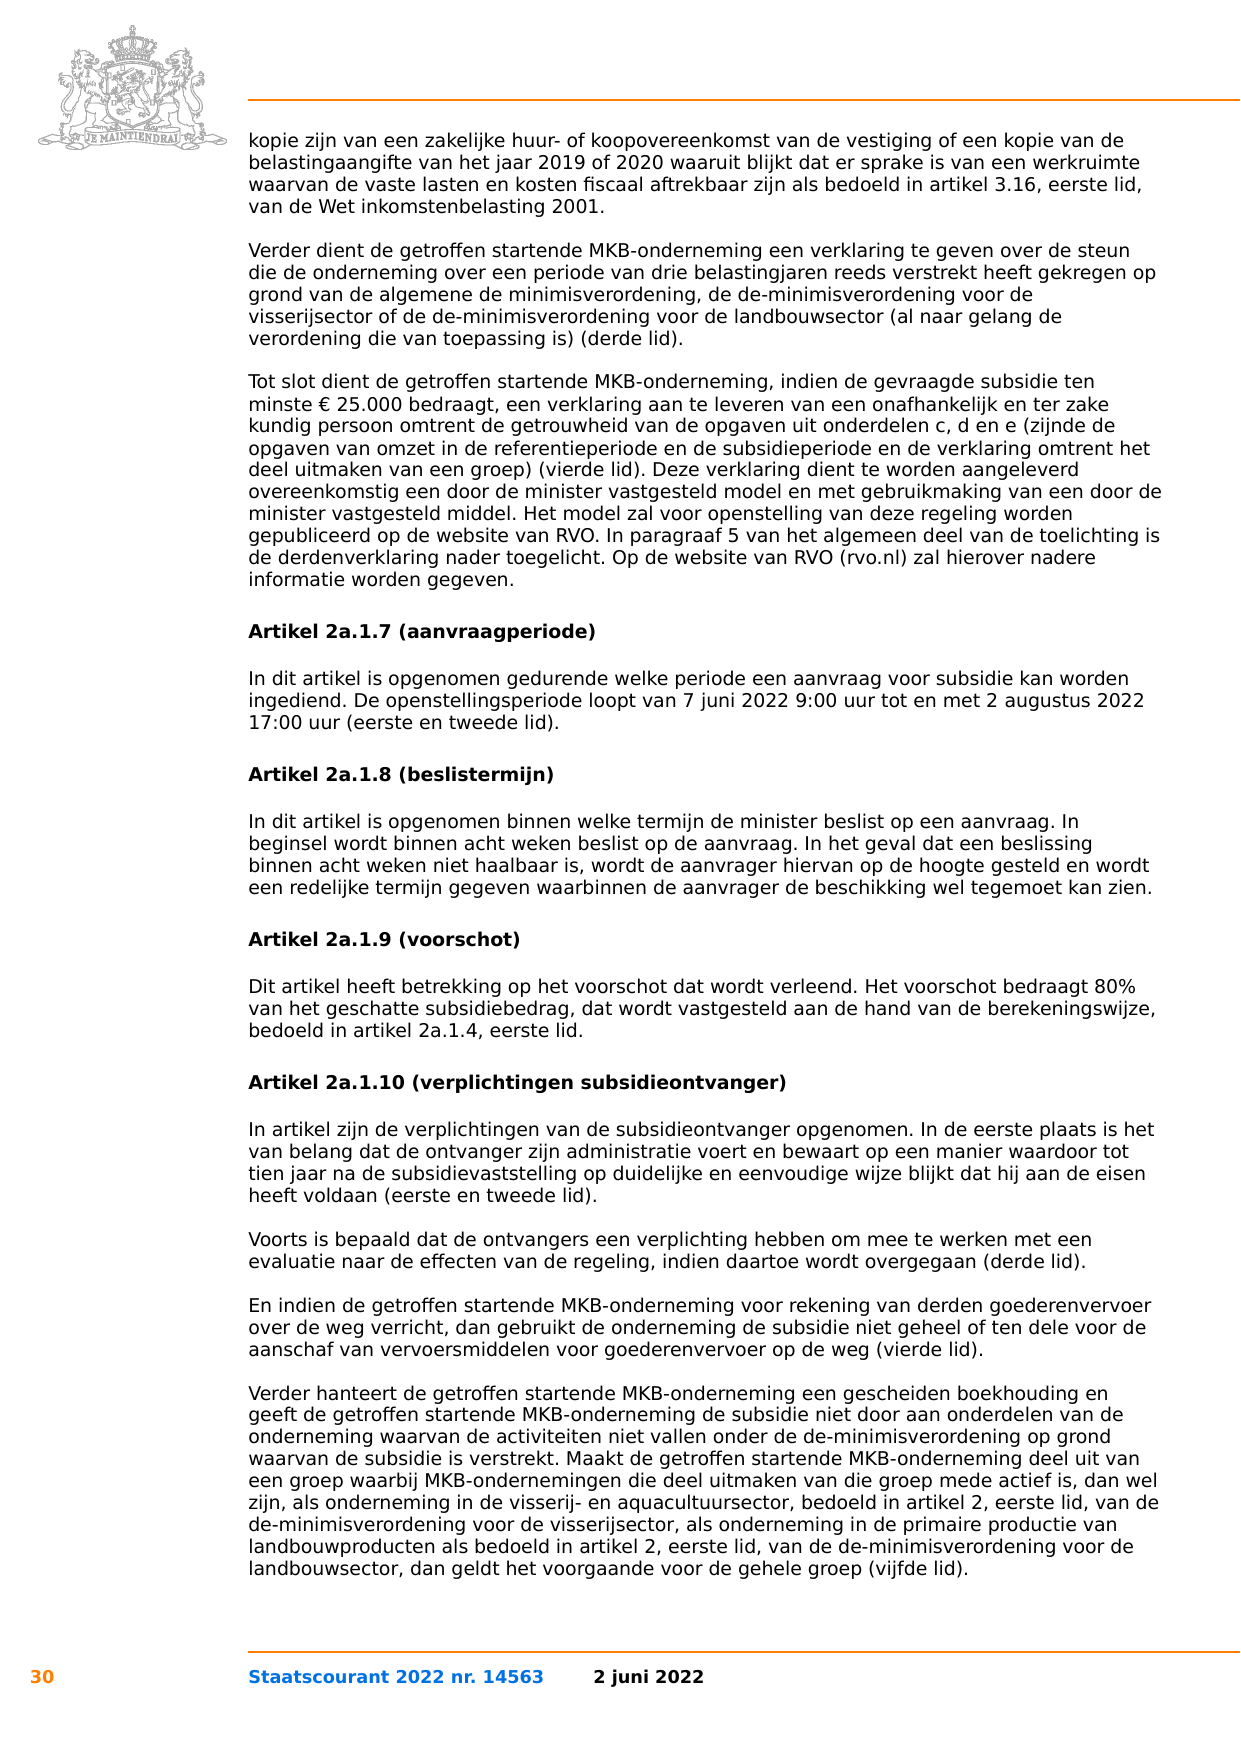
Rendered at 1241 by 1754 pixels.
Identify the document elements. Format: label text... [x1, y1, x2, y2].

text Voorts is bepaald dat de ontvangers een verplichting hebben om mee te werken met een evaluatie naar de effecten van de regeling, indien daartoe wordt overgegaan (derde lid). [248, 1229, 1163, 1273]
text In dit artikel is opgenomen gedurende welke periode een aanvraag voor subsidie kan worden ingediend. De openstellingsperiode loopt van 7 juni 2022 9:00 uur tot en met 2 augustus 2022 17:00 uur (eerste en tweede lid). [248, 668, 1163, 734]
text Tot slot dient de getroffen startende MKB-onderneming, indien de gevraagde subsidie ten minste € 25.000 bedraagt, een verklaring aan te leveren van een onafhankelijk en ter zake kundig persoon omtrent de getrouwheid van de opgaven uit onderdelen c, d en e (zijnde de opgaven van omzet in de referentieperiode en de subsidieperiode en de verklaring omtrent het deel uitmaken van een groep) (vierde lid). Deze verklaring dient te worden aangeleverd overeenkomstig een door de minister vastgesteld model en met gebruikmaking van een door de minister vastgesteld middel. Het model zal voor openstelling van deze regeling worden gepubliceerd op de website van RVO. In paragraaf 5 van het algemeen deel van de toelichting is de derdenverklaring nader toegelicht. Op de website van RVO (rvo.nl) zal hierover nadere informatie worden gegeven. [248, 371, 1163, 591]
subtitle Artikel 2a.1.10 (verplichtingen subsidieontvanger) [248, 1072, 1163, 1094]
text Dit artikel heeft betrekking op het voorschot dat wordt verleend. Het voorschot bedraagt 80% van het geschatte subsidiebedrag, dat wordt vastgesteld aan de hand van de berekeningswijze, bedoeld in artikel 2a.1.4, eerste lid. [248, 976, 1163, 1042]
text In dit artikel is opgenomen binnen welke termijn de minister beslist op een aanvraag. In beginsel wordt binnen acht weken beslist op de aanvraag. In het geval dat een beslissing binnen acht weken niet haalbaar is, wordt de aanvrager hiervan op de hoogte gesteld en wordt een redelijke termijn gegeven waarbinnen de aanvrager de beschikking wel tegemoet kan zien. [248, 811, 1163, 899]
text kopie zijn van een zakelijke huur- of koopovereenkomst van de vestiging of een kopie van de belastingaangifte van het jaar 2019 of 2020 waaruit blijkt dat er sprake is van een werkruimte waarvan de vaste lasten en kosten fiscaal aftrekbaar zijn als bedoeld in artikel 3.16, eerste lid, van de Wet inkomstenbelasting 2001. [248, 130, 1163, 218]
picture [38, 25, 227, 150]
subtitle Artikel 2a.1.9 (voorschot) [248, 929, 1163, 951]
subtitle Artikel 2a.1.8 (beslistermijn) [248, 764, 1163, 786]
subtitle Artikel 2a.1.7 (aanvraagperiode) [248, 621, 1163, 643]
text Verder hanteert de getroffen startende MKB-onderneming een gescheiden boekhouding en geeft de getroffen startende MKB-onderneming de subsidie niet door aan onderdelen van de onderneming waarvan de activiteiten niet vallen onder de de-minimisverordening op grond waarvan de subsidie is verstrekt. Maakt de getroffen startende MKB-onderneming deel uit van een groep waarbij MKB-ondernemingen die deel uitmaken van die groep mede actief is, dan wel zijn, als onderneming in de visserij- en aquacultuursector, bedoeld in artikel 2, eerste lid, van de de-minimisverordening voor de visserijsector, als onderneming in de primaire productie van landbouwproducten als bedoeld in artikel 2, eerste lid, van de de-minimisverordening voor de landbouwsector, dan geldt het voorgaande voor de gehele groep (vijfde lid). [248, 1382, 1163, 1580]
text In artikel zijn de verplichtingen van de subsidieontvanger opgenomen. In de eerste plaats is het van belang dat de ontvanger zijn administratie voert en bewaart op een manier waardoor tot tien jaar na de subsidievaststelling op duidelijke en eenvoudige wijze blijkt dat hij aan de eisen heeft voldaan (eerste en tweede lid). [248, 1119, 1163, 1207]
text En indien de getroffen startende MKB-onderneming voor rekening van derden goederenvervoer over de weg verricht, dan gebruikt de onderneming de subsidie niet geheel of ten dele voor de aanschaf van vervoersmiddelen voor goederenvervoer op de weg (vierde lid). [248, 1294, 1163, 1361]
text Verder dient de getroffen startende MKB-onderneming een verklaring te geven over de steun die de onderneming over een periode van drie belastingjaren reeds verstrekt heeft gekregen op grond van de algemene de minimisverordening, de de-minimisverordening voor de visserijsector of de de-minimisverordening voor de landbouwsector (al naar gelang de verordening die van toepassing is) (derde lid). [248, 240, 1163, 349]
